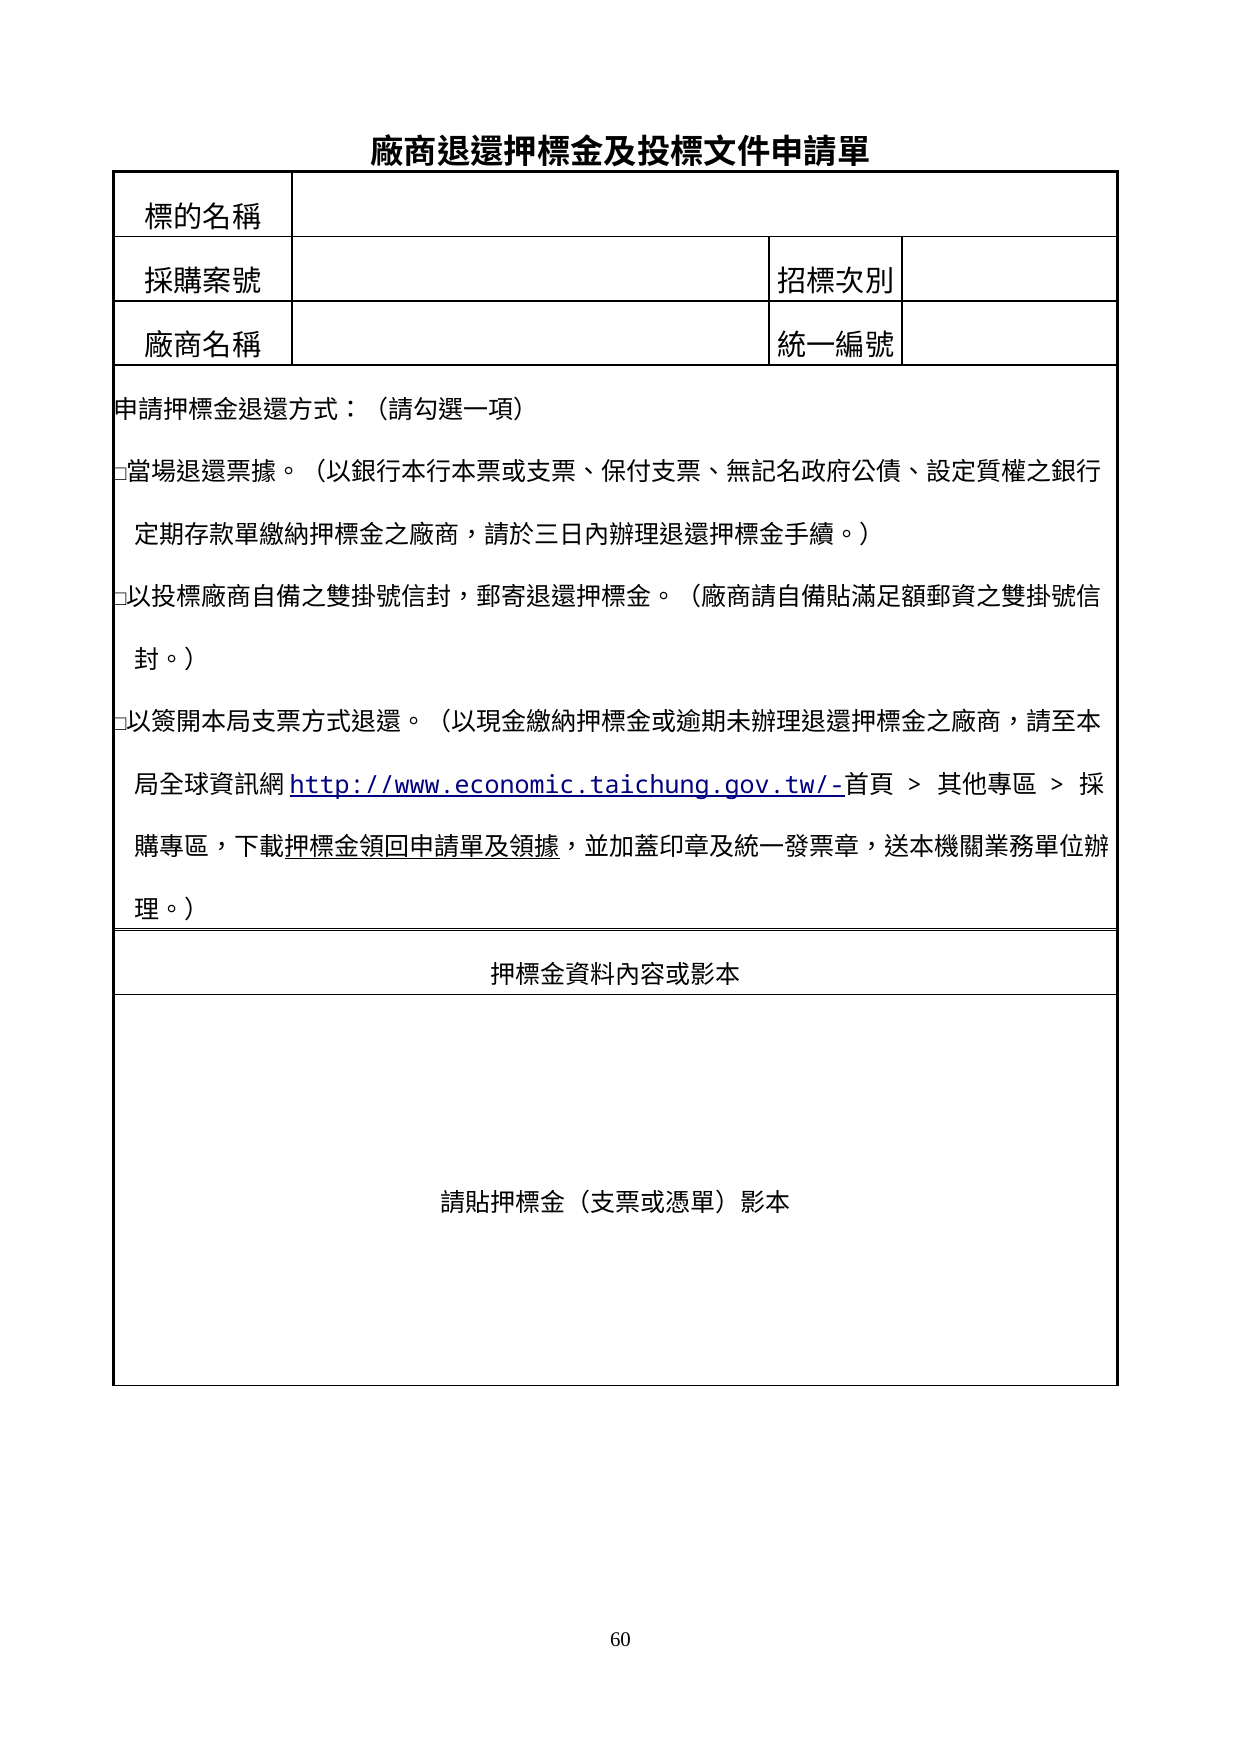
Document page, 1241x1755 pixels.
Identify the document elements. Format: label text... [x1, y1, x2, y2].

table_cell [903, 237, 1116, 300]
table_cell [293, 302, 768, 364]
table_cell 申請押標金退還方式：（請勾選一項） □當場退還票據。（以銀行本行本票或支票、保付支票、無記名政府公債、設定質權之銀行定期存款單繳納押標金之廠商，請於三日內辦理退還押標金手續。） □以投標廠商自備之雙掛號信封，郵寄退還押標金。（廠商請自備貼滿足額郵資之雙掛號信封。） □以簽開本局支票方式退還。（以現金繳納押標金或逾期未辦理退還押標金之廠商，請至本局全球資訊網http://www.economic.taichung.gov.tw/-首頁 > 其他專區 > 採購專區，下載押標金領回申請單及領據，並加蓋印章及統一發票章，送本機關業務單位辦理。） [115, 366, 1116, 928]
table_cell [293, 237, 768, 300]
text 廠商退還押標金及投標文件申請單 [130, 108, 1110, 170]
table_cell 統一編號 [770, 302, 901, 364]
table_cell 請貼押標金（支票或憑單）影本 [115, 995, 1116, 1384]
table_cell 採購案號 [115, 237, 291, 300]
table_cell [903, 302, 1116, 364]
table_cell 廠商名稱 [115, 302, 291, 364]
table_header [293, 173, 1116, 236]
table_header 標的名稱 [115, 173, 291, 236]
table_cell 押標金資料內容或影本 [115, 931, 1116, 994]
table_cell 招標次別 [770, 237, 901, 300]
